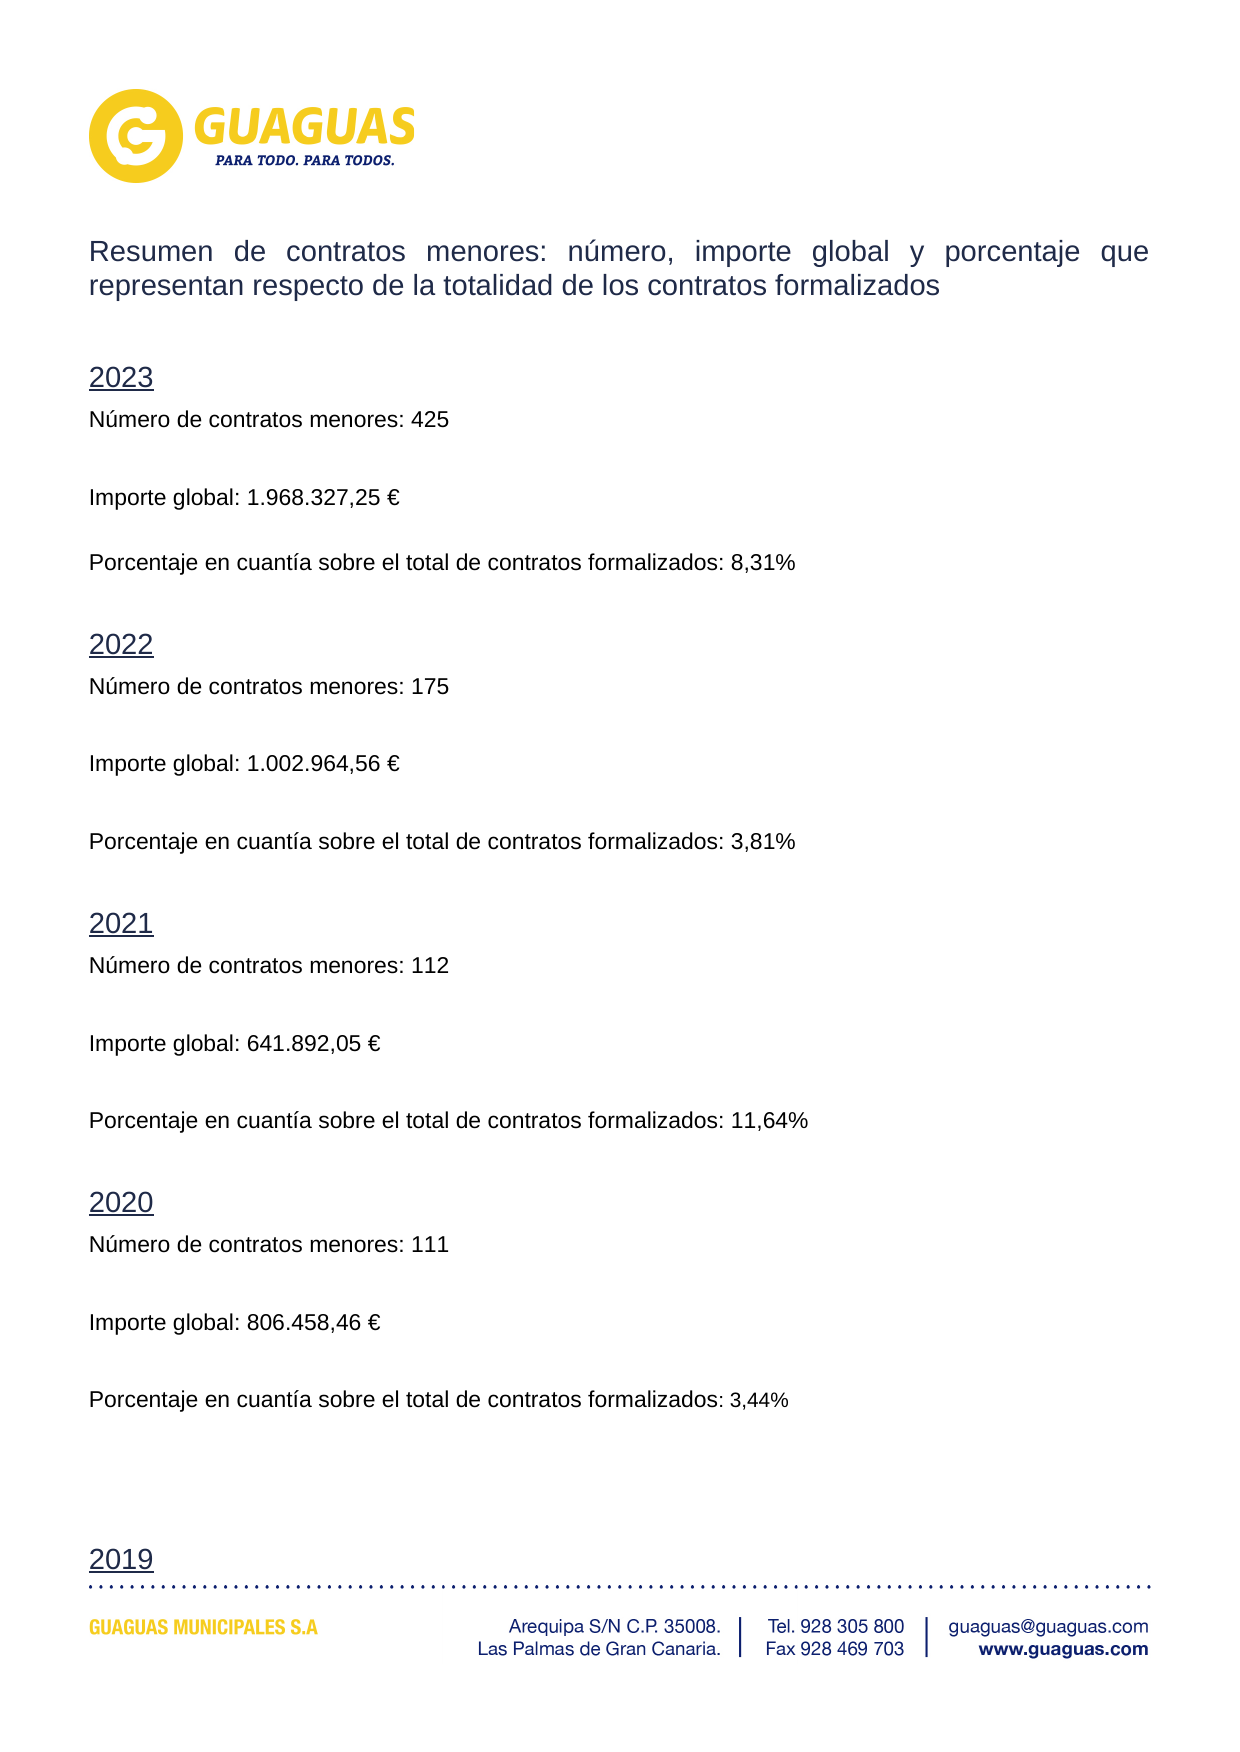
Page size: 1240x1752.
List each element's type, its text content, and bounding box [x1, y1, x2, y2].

text Porcentaje en cuantía sobre el total de contratos formalizados: 11,64% [89, 1107, 1151, 1134]
text Resumen de contratos menores: número, importe global y porcentaje que representan respecto de la totalidad de los contratos formalizados [89, 234, 1151, 301]
text Importe global: 641.892,05 € [89, 1029, 1151, 1056]
text Número de contratos menores: 112 [89, 952, 1151, 978]
text Número de contratos menores: 175 [89, 673, 1151, 699]
text 2023 [89, 360, 1151, 393]
text Porcentaje en cuantía sobre el total de contratos formalizados: 3,44% [89, 1386, 1151, 1413]
text Importe global: 806.458,46 € [89, 1309, 1151, 1335]
text 2019 [89, 1542, 1151, 1575]
text 2022 [89, 627, 1151, 660]
text Importe global: 1.002.964,56 € [89, 750, 1151, 777]
text Número de contratos menores: 425 [89, 406, 1151, 432]
text 2020 [89, 1185, 1151, 1218]
text Número de contratos menores: 111 [89, 1231, 1151, 1257]
text Importe global: 1.968.327,25 € [89, 484, 1151, 510]
text Porcentaje en cuantía sobre el total de contratos formalizados: 8,31% [89, 549, 1151, 575]
text Porcentaje en cuantía sobre el total de contratos formalizados: 3,81% [89, 828, 1151, 854]
text 2021 [89, 906, 1151, 939]
